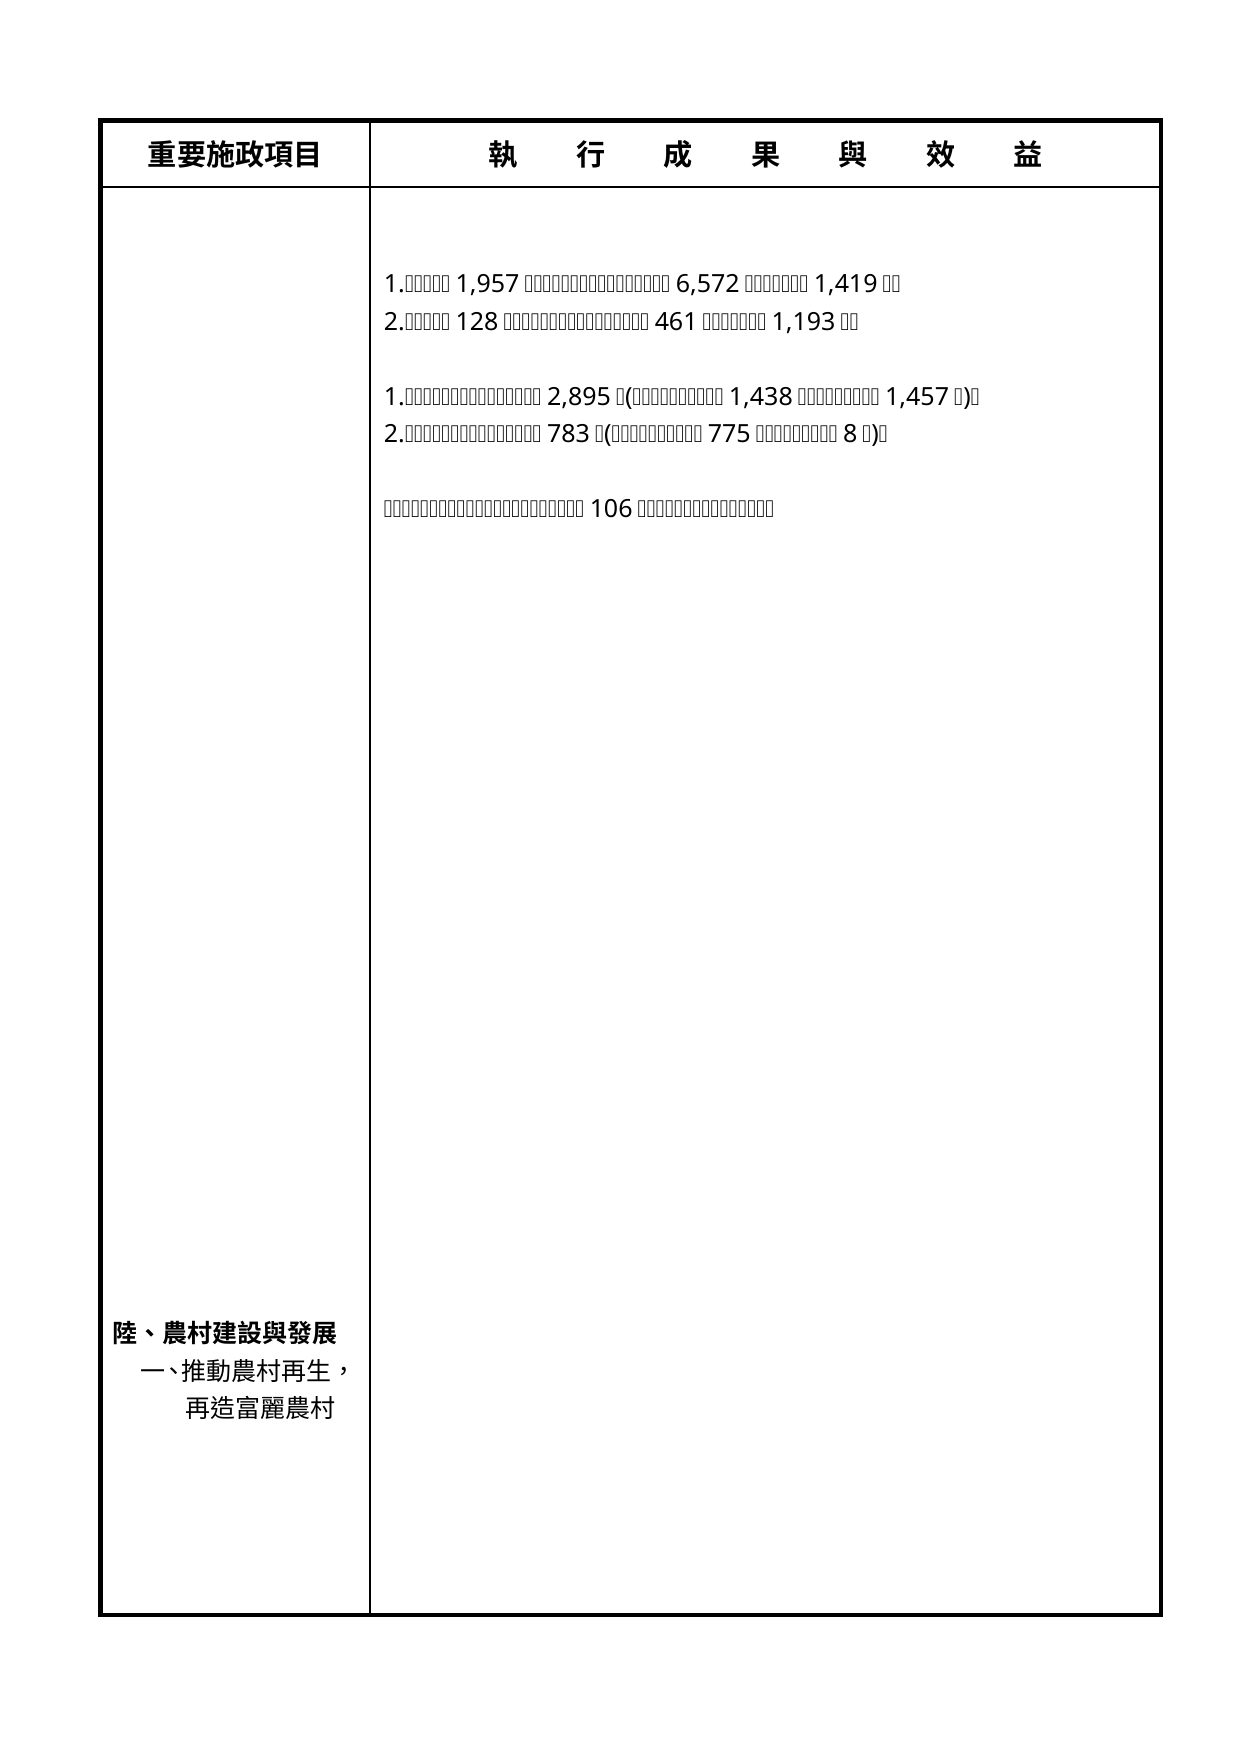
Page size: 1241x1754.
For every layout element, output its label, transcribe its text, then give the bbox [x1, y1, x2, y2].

table_header 執 行 成 果 與 效 益 [371, 123, 1159, 186]
table_cell 陸、農村建設與發展 一、推動農村再生，再造富麗農村 [103, 188, 369, 1613]
table_cell 1.輔導轄內農民團體(農會、合作社場)辦理蔬菜、水果共同運銷，供應國內果菜批發市場，提升市場佔有率，推動水果共選共計增加運銷效率，使其達運銷經濟規模降低運銷成本。本市各農民團體106年1-12月水果共同運銷供應量41,401公噸，蔬菜共同運銷供應量24,337公噸。 2.協助農民團體辦理蔬果共同運銷，除辦理產銷講習及觀摩外，另補助農民團體購置選別、分級設備、輸送設備、包裝設備、預冷設備及加工設備等，以提高本市農產品共同運銷品質，提高市場拍賣價格，增加農民收益。農業局積極爭取中央補助轄內農民團體，如電動堆高機、油壓拖板車、重量式蔬果選別機、非破壞性紅外線水果甜度計、空氣壓縮機、包裝設備、輸送機、大型荔枝選果機、壓差預冷機、洗選設備、作業平台、組合室冷藏庫等相關設備，以改善運銷機能強化運銷效率，共向農糧署爭取補助8,971千元。 3.輔導燕巢區農會-蜜棗；大樹區農會-玉荷包禮盒、鳳荔雙心酥；美濃區農會-美濃147米空包系列；內門區農會-羅漢門龍眼蜂蜜等4間農會優質農產品，獲選2018年台灣農漁會百大精品殊榮。 甲仙地區農會辦理「竿採青梅廠農契作」計畫，106年青梅產期間以保證價格每公斤31元收購竿採梅，共計 142公噸，有效維持青梅價格，穩定青梅產銷，降低販運商剝削，維護農民收益。另外六龜區農會辦理「手採梅DIY計畫」，透過活動有效行銷本轄青梅，有益於青梅銷售量，提高果農收益。 106年除原取得清真認證之內門區、阿蓮區、甲仙地區農會、一鳴生技農園，又新增蜂巢氏生物科技有限公司，共計29項產品，並於106年11月15日假高雄市政府鳳山行政中心盛大舉辦「清真產業基礎及品保訓練」，說明清真食品認證的相關資訊，加強業者對產製清真食品相關規定之認知，達到推廣清真食品認證，提升清真食品品質，以提升高雄農產品的競爭力。 辦理「106年高雄市國產龍眼蜂蜜評鑑」，經召開籌備會議、受理報名、 採樣封簽、送檢初評、複評等作業，依蜂蜜國家標準(CNS)及評鑑小組 嚴格檢驗，計有岡山、阿蓮、田寮、橋頭、大樹、內門、杉林7區養 蜂產銷班班員共20人獲獎，特等獎6名，頭等獎14名，成績斐然！ 106年度獲獎評鑑蜜共10,296瓶(特等獎3,276瓶，頭等獎7,020瓶)， 經由通過HACCP及ISO22000國際雙認證之阿蓮區農會食品工廠，進行 監督分裝後上市，以高雄市評鑑蜜品牌搭配大崗山龍眼蜂蜜文化節活 動行銷。 1.輔導岡山區農會辦理「2017高雄市大崗山龍眼蜂蜜文化節」活動，於106年9月2日在大崗山風景區如意公園甜蜜展開，高雄市陳菊市長偕同岡山區農會石敏雄理事長進行活動開幕，為今年主題「這夏go甜蜜」以及「蜂產品展售」、「夯直播拍賣」、「最狂蜂人秀」、「獨家秘境遊」、「蜂趣味體驗」等系列活動揭開序幕，並邀請市民朋友利用週末假期一起到大崗山風景區參加難得的盛夏慶典，品嚐純正龍眼蜂蜜的甜蜜。 2.聯合本府原住民事務委員會辦理「2017真愛玉見你‧萬人喜愛玉」，於10月9-10日假鼓山渡輪站前(高雄市鼓山區濱海一路)舉辦，現場除了萬人洗愛玉體驗外，並有農特產品展售，吸引人潮駐足品嚐採買原民區的各式農特產品及手工藝品。 3.都會區農特產品行銷工作 設置高雄物產館蓮潭旗艦店、高雄物產館高雄郵局店及高雄物產館 台中店，並以高雄物產館蓮潭旗艦店為營運中心、高雄物產館高雄 郵局店為配送中心，高雄物產館台中店為外縣市指標通路據點，未 來評估台北市、新北市拓展銷售據點之可能性。讓本市農漁產品朝 向精緻化、專業化、品牌化行銷模式經營，並運用蓮池潭觀光景點 之優勢，打造大高雄優良農產之行銷據點。106年全年度於高雄物 產館辦理一系列媒體宣傳行銷活動，加強消費者對物產館印象與對 農產品的認同，106年度高雄物產館蓮潭旗艦店、高雄物產館高雄 郵局店及高雄物產館台中店累計總體營業額已逾1億元。 106年度高雄物產館各館營業額如下： 5.高雄物產館網路商城及蓮池潭高雄物產館虛實整合服務平台 (1)蓮潭館、郵局店、台中店虛實整合服務平台建置，包含農產品展售服務、智慧型餐飲管理服務、廚藝及DIY教室管理服務。 (2)網路高雄物產館臉書粉絲團維護及管理。 6.推廣高雄在地食材，結合學校及消費者辦理食育計畫 (1)農業局推動在地食材計畫已邁入第6年，106年辦理30場打狗食趣廚藝教室以及4場小朋友料理活動。30場打狗食趣廚藝教室是以高雄各區特色農產品為主題，邀請餐廳主廚、知名烹飪老師教導民眾料理，小朋友料理活動則是以認識米食為主，作成營養美味的便當、米布丁、珍珠丸子等，過程中也有帶領小廚師們至微風市集學習採買食材，活潑生動的課程安排，讓孩子真的愛上作料理。 (2)農業局自100年開始招募本市餐廳業者加入綠色友善餐廳行列，106年度共有47間餐廳通過綠色友善餐廳評鑑。為能行銷綠色友善餐廳品牌，讓更多業者及民眾認識綠色友善餐廳，今年度參加哈瑪星生態盛典市集，向一般消費者推廣宣導食在地、吃當季的理念。 (3)每月發行「旬味」刊物10000份於全台共230個地點免費索取，傳達高雄地區綠色友善餐廳及小農良善的農業資訊，帶領讀者感受高雄食材的美好味道，促進農民、餐飲業者及消費者三方之友善連結，更讓民眾了解高雄在地農業的美好。 (4)11月於駁二藝術特區辦理「秋意農×野餐市集」草地音樂會，首度由農業局與文化局攜手合作，活動包含在地食材的田園市集、草地野餐及農食廚坊與傳唱出土地的美好的演藝歌手表演，結合小農與在地文創產業的攤位展出，邀民眾一同品嘗農產，以行動支持在地農業。 (5) 2017年高雄田園饗宴從10月開始起，連續5個月配合節氣帶領民眾走入高雄市不同地區的農田及原鄉，享用食物新鮮原味，了解食材生長樣貌，與在地農民交流 。10 月於橋頭中崎有機農業專區辦理寒露火龍果場次，11 月於茂林辦理立冬咖啡．烘焙原味多納咖啡場次，12 月於美濃辦理冬至蕃薯田蜜滋味場次。 7.推動健康有機農業 有機農糧產品及加工品檢查及檢驗： 為保障有機農糧(加工)產品消費者權益，維護有機農糧(加工)產品之可信賴度，經年辦理轄內有機農糧(加工)產品市售或田間檢查，106年共抽檢560件有機農糧(加工)產品，涵括農藥殘留檢驗、食品添加物檢驗及產品標示檢查。 8.農產品進軍國際，拓展外銷通路 (1)農產品海外行銷： 106年度果品外銷統計：106年外銷數量統計合計為3,733公噸，以番石榴(1,475公噸)及鳳梨(1,138公噸)為最大宗，其餘為荔枝(96公噸) 、棗子(97公噸) 、木瓜(38公噸) 、香蕉(635公噸)、金煌(217公噸)及其他(13公噸)，主要外銷至大陸、日本、加拿大、新加坡、香港、等地區。 106年度花卉外銷統計：1-12月外銷花卉量共計2,500,000枝火鶴花，主要外銷國為日本、大陸及香港。 7月15日至23日赴加拿大辦理農產品拓銷活動，拓銷地點為溫哥華Stong’s market、溫哥華Price Smart佳廉超市、卡加利Hen Long Market興隆超市鋪貨及辦理農產品試吃品嚐。又本市「高雄首選」精品首次於卡加利超市鋪貨(Hen Long Market)，拓銷品項有番石榴、金煌芒果及紅龍果，其中金煌芒果和紅龍果以空運至加拿大。 (2)國際食品展業務 2017波灣國際食品展：第22屆波灣國際食品展(GULFOOD 2017) 於2月26日~3月2日假杜拜國際會議展覽中心(Dubai International Convention and Exhibition Centre)辦理，規模達12萬㎡，共計有152個國家館、5,500餘家參展廠商並吸引來自世界160個地區將近8萬名專業買主的參觀採購，其中61%為阿聯酋以外之國際買主。本次食品展參展的商品為新鮮芭樂、蜜寶紅龍果、蜜棗為主，現場鮮果詢問度非常高，預估訂單金額900萬元。 2017年東京國際食品展(FOODEX JAPAN 2017)：於106年3月7-10日假日本幕張國際展覽館舉辦。台灣8位縣市長副市長出席3月7日在「東京國際食品展」台灣館開幕典禮。本市亦帶領8家農民團體及農企業參展，會展中洽詢廠商絡繹不絕，現場訂單金額3,000萬元，創造產值6,500萬元。 2017年上海國際食品展：第18屆中國國際食品飲料展(SIAL China 2017)，於5月17日至19日假上海新國際博覽中心舉行，本次展覽會展出面積為14萬9,500㎡，共有3,200家企業參展，達到13個專業展館，比上年增長18%，中外專業觀眾和買家超過9萬人，比上年增長超過17%，該展已發展為中國至亞洲規模最大、專業性強的綜合性國際食品及飲料展會。本府農業局帶領轄下的農民及農企業團體參展，本次參展家數共有10家，更甚以往，比較近三年參展績效，皆呈現正成長，現場訂單金額6,167萬元，創造產值7,000萬元。 2017台北國際食品展覽會：於106年6月21-24日假南港展覽館舉辦，本市19家農民團體及農企業參展，共同行銷推廣本市農特產品，參展產品包含除代表性水果鳳梨、番石榴、木瓜、香蕉及紅龍果等鮮果外，尚有其他相關農加工品，如美濃147米、永安花生、大崗山龍眼蜂蜜、田寮鹹豬肉、阿蓮蜜棗乾、內門龍眼乾、各式果乾、酵素及雞肉製品等，產品內容豐富，預估訂單金額5,000萬元。 2017高雄國際食品展覽會：於106年10月26-29日假高雄展覽館舉辦，本市18家農民團體及農企業參展，共同行銷推廣本市農特產品，參展產品包含除代表性水果鳳梨、番石榴、木瓜、香蕉及紅龍果等鮮果外，尚有其他相關農加工品，如美濃147米、永安花生、大崗山龍眼蜂蜜、田寮鹹豬肉、阿蓮蜜棗乾、各式果乾、酵素等，產品內容豐富，預估訂單金額1,545萬元。 1.調整耕作制度活化農地計畫 為配合農糧署活化休耕農地利用，除加強輔導農民契作具進口替代之穀類及雜糧等作物，並規劃適合本市具競爭力的短期農作物地區性特產計44項。本市106年休耕地活化種植地區性特產及轉契作面積達2,771公頃。 2.活化農地景觀作物專區計畫 配合農曆春節於美濃區、杉林區、六龜區規劃冬裡作花海58公頃，有效帶動觀光人潮、增加地方休閒產業及農產品行銷收益。 3.有機農糧產品田間抽檢業務 106年度共完成田間抽檢66件，有效落實有機農業生產源頭管理。 4.農作物污染監測管制及損害查處業務 106年度共辦理農作物抽檢計25件，維護農產品生產安全與消費者食安權益。 5.辦理番石榴外銷契作獎勵計畫 辦理具外銷潛力果樹-番石榴契作，由高雄產地農民團體完成簽訂外銷供果園契作合約書，且供果園至少需具備一種農業性驗證標章，朝向發展環境友善農業，藉此提高高雄農產品知名度，進一步穩定農民收益。本年度契作外銷數量達316公噸。 6.推動優良農地整合加值利用計畫 為維護優良農地資源，發展優勢產業，輔導美濃區農會成立雜糧及蔬菜農產業專區1,400公頃，藉由建立農業經營專區成為核心產業的安全生產基地，擴大經營規模及調整人力結構，跨領域整合創造產業與品牌行銷的加值效益。 7.輔導美濃區農會辦理2017「美濃白玉蘿蔔還有好豆季」產銷調節計畫，讓民眾及企業拔蘿蔔及採毛豆體驗活動，透過股東會認股方式，吸引近萬名遊客參加，不僅將白玉蘿蔔及好豆打造為美濃裡作特產，也活絡旗美地區的觀光產業。 8.配合杉林區瓜瓜節辦理收瓜杉林饗樂趣農事體驗計畫 輔導杉林區農會辦理一日農夫農事體驗計畫，共辦理2場次，以瓜瓜節為活動主軸，結合控窯農事體驗活動及真福山等知名地景，帶動在地農村休閒觀光產業，提升農業整體產值。 9.舉辦106年「金鑽鳳梨、玉荷包荔枝品質及果園評鑑」競賽 為建立農民友善栽培管理的觀念，由各區農會推薦參賽，金鑽鳳梨40組及玉荷包荔枝40組共計80組報名參加，藉競賽方式將高雄市優質金鑽鳳梨、玉荷包荔枝推廣給消費者，以創造市場品牌口碑，穩定農民收益，並讓消費者能更加「健康、安全、安心」，達到消費者、生產者及環境永續三贏的目標。 10.輔導大寮區「元品有機米」參加107年精饌米獎獲台灣有機米組季軍 107年精饌米獎為農糧署強調國產食米「安心」、「朔源」的高品質形象所舉辦知稻米評比，參賽者必須達到多項嚴格的要求，包括農產品生產追溯條碼、優良農產品食米項目驗證、產銷履歷、有機轉型期、有機驗證及友善環境耕作任等標準。在本局輔導之下大寮區陳家成「元品有機米」獲得台灣有機米組季軍，再度為高雄生產的優質米掛上金招牌。 11.輔導美濃區農會型農黃偉宸奪2017日本「米．食味鑑定國際競賽」特別優秀賞 日本「米．食味鑑定國際競賽」是由日本「米．食味鑑定士協會」為鼓勵生產良質米而舉辦鑑定比賽，今年包含台灣及日本海內外超過5,500位參賽者。經由機器評比食味及味度特性，再由米食味鑑定士、超市採購人員、消費者代表等30位評審進行官能品評。本局輔導美濃黃偉宸農友得到歷屆海外初評最高得分及特別優秀賞佳績，使高雄生產的優質米名揚海外。 12.輔導辦理美濃橙蜜香番茄行銷推廣計畫 (1)透過評鑑競賽建立橙蜜香番茄品質分類及標準，鼓勵農友用心種植，增進消費者信心，擴大橙蜜香番茄知名度，塑造在地番茄品牌。 (2)橙蜜香多元行銷計畫結合美濃農村冬季裡作農產多樣性，搭配景觀作物花海，以帶動地方農產業觀光人潮。 13.輔導成立中崎有機農業專區及永齡杉林有機農業園區 為加速本市有機農業發展，輔導成立有機農業專區，於橋頭設置「中崎有機農業專區」面積31.65公頃、美濃及杉林設置「有機示範專區」面積25.84公頃，並輔導成立「永齡杉林有機農業園區」面積52.2公頃，合計109.69公頃，藉由有機作物栽培，生產高品質、安全之蔬果，建立安全農業城市。 14.農業天然災害查報及救助業務 (1)106年0601豪雨農業天然災害現金救助，全市共計核定救助125戶，救助面積55.1242公頃，救助金額3,781,901元。 (2)106年0601豪雨農田受災救助，全市共計核定救助71戶，救助面積29.37公頃，救助金額2,079,000元。 (3)106年1011豪雨農業天然災害現金救助，全市共計核定救助432戶，救助面積105.1468公頃，救助金額3,785,271元。 15.農情調查計畫 (1)106年農情業務，全年1、5、9月共三期作共調查4,707項次農作物之種植面積；並於1、4、7、9、12月調查各項農作物產量。 (2)106年每月辦理農作物生產預測，完成香蕉等355項次農作物產量預測。 (3)106年獲得農委會評鑑「105年直轄市及各縣市農情報告工作成績第一名」。 1.106年度辦理農業用地作農業設施容許使用之審查及核定計226件。 2.106年度辦理農地變更使用之審查及核定，共計辦理106件。 3.106年度申請農地興建農舍資格審查，共計辦理20件。 4.106年度辦理農業用地免徵遺產稅或贈與稅需5年列管維持農用查核共計100件。 5.106年度辦理農地非農業使用查處：430件。 6.106年度辦理農業用地作農業使用證明之審查及核定，共計辦理3,885筆。 7.106年獲得農委會評鑑「106年度農地利用及管理業務評鑑」甲組特優。 1.農作物病蟲害防疫與監測工作: (1)辦理全市重要果樹及蔬菜類作物有害生物整合性防疫與監測工作。包括印度棗、蓮霧、荔枝、芒果、番石榴、香蕉、葉菜類、瓜果類等病蟲害防治工作，106年度執行計1,255公頃，並辦理果實蠅共同防治工作，於重點果樹栽培區實施，全年共發放8,300瓶誘殺劑提供防治藥劑供農民使用，並於公共地懸掛藥劑辦理區域性防治，辦理面積計5,450公頃。 (2)平腹小蜂防治荔枝椿象：荔枝椿象為外來新興害蟲，由於荔枝椿象危害荔枝及龍眼產量及品質甚鉅，嚴重時可能造成絕收。因此106年度委託行政院農業委員會苗栗農業改良場飼養荔枝椿象之天敵－平腹小蜂，並釋放109,200隻平腹小蜂在本市田寮區及阿蓮區，同時進行荔枝椿象的分布與族群密度監測及調查，評估平腹小蜂的防治成效。 2.推動106年高雄市菜豆(四季豆)技術服務團暨植物醫生培訓計畫:本案由國立嘉義大學承攬，由嘉義大學植物醫學系郭章信副教授主持，結合行政院農業委員會農業試驗所、國立屏東科技大學等農業專家，團隊成員包含植物病蟲害、土壤肥料及評估產銷效益等專家共同組成。技術服務團給予農民專業技術指導，以加強田間栽培管理技術，減少農藥使用量，除降低生產成本外，同時提供消費者安全健康之農產品。 3.辦理野鼠防除工作，106年使用10,030公斤老鼠藥，防除面積18,236公頃。 1.吉園圃安全蔬果標章輔導與推動:輔導本市132個產銷班，面積1,259.8公頃，申請取得吉園圃安全蔬果標章。 2.產銷履歷驗證標章輔導與推動:執行面積1,102公頃，農戶數860戶。主要農作物為玉荷包、紅豆、木瓜、鳳梨…等。 3.GLOBAL G.A.P.驗證：至106年12月已輔導高雄市阿蓮區農會(番石榴)、保證責任高雄市燕巢青隆果菜運銷合作社(番石榴)及保證責任高雄市加州果菜運銷合作社(青花菜、甘藍)取得該國際驗證。 1.辦理農藥管理與品質管制工作:目前本市農藥販賣業者共190家，舉辦農藥販賣業者複訓講習2場次，抽驗市售農藥75件，並查驗其成分及品質，針對偽劣農藥進行取締查核工作，以維護消費者權益及健康。 2.安全蔬果田間農藥抽檢及管制工作:全年辦理一般蔬菜、水果農藥殘留抽測及管制工作抽樣1,750件，並協助辦理農民安全用藥教育達58場次4,202人，不合格者辦理追蹤教育及產品管制。 本府衛生局、經濟發展局、環境保護局、教育局、農業局與海洋局共同合作，參加「106年獎勵地方政府落實推動食安五環改革政策計畫」，經核定獎勵金核定為2,300萬。 1.生物多樣性永續利用及推廣工作: (1)「茂林區紫蝶谷生物多樣性保育計畫」：僱用當地居民進行紫斑蝶棲地環境清潔整理及巡護，辦理「台灣茂林紫斑蝶觀光季系列活動」計120,000人次參加，宣導25場次/10,600人次參與，解說員培訓課程8人，棲息地紫蝶數量約30萬隻。 (2)「黑面琵鷺與鳳山丘陵過境猛禽調查及斑馬鳩等外來鳥調查暨移除計畫」： 黑面琵鷺調查：茄萣濕地及永安濕地黑面琵鷺數量調查結果，以2月數量最多，約348隻。 鳳山丘陵猛禽調查：記錄8種猛禽，總數量為4,255隻次，以赤腹鷹最多，灰面鵟鷹次之。 斑馬鳩移除：計移除斑馬鳩30隻，衛武營園區裡的族群量有下降的跡象。 草鴞校園宣導活動：完成10場校園推廣，參與師生人數合計1,008人。 (3)「外來種兩棲類移除及調查計畫」：大樹區舊鐵橋人工濕地等地兩棲類調查，計記錄6科13種，以黑眶蟾蜍最多，並無發現斑腿樹蛙。移除亞洲錦蛙119隻。辦理研習活動4場共計100人次參加。 (4)「高雄都會區外來綠鬣蜥(Iguana iguana)族群現況調查與經營管理策略計畫」：進行鳥松區、仁武、大寮、鳳山等地移除，計184隻，與本府自行捕獲綠鬣蜥78隻，共計262隻。 (5)生物多樣性保育教育宣導及研習：計宣導5場，計3,200人次。 2.高雄市國家重要濕地保育計畫 (1)執行「楠梓仙溪野生動物保護區重要資源昆蟲監測棲地保育規畫與教育訓練計畫。 (2)為保護楠梓仙溪野生動物保護區河川生態資源，為杜絕楠梓仙溪非法電毒魚，委託那瑪夏區公所遴選優秀的巡溪人員負責該村段溪流的保育工加強巡邏及取締楠梓仙溪的非法垂釣行為，106年僱工巡護146人次。 (3)辦理「高雄市那瑪夏區楠梓仙溪野生動物保護區保育計畫」草案公聽會並提報行政院農業委員會林務局。 (4)檢送「楠梓仙溪(國家級)重要濕地保育利用計畫」草案至內政部，召開2次審議會。 3.自然保留區之經營、維護、管理： (1)辦理烏山頂泥火山保留區地景自然保留區保育工作管理計畫，僱工2名執行下列事項，於保留區入口處受理未事先申請入園民眾之申請，106年度進入保留區人數約60,098人；現場發放解說摺頁，加強保育宣導；即時勸導入園民眾之違規行為；每週進行乙次保留區域之清潔工作。 (2)106年與燕巢區援剿人文協會合作執行「烏山頂泥火山地景自然保留區假日駐點解說服務及解說員訓練計畫」，辦理期間每週六、日及國定假日進行導覽解說，於現場免費為進入烏山頂泥火山參訪民眾教育解說及巡護工作。106年辦理解說員進階培訓計24小時。 (3)與國立高雄師範大學合作辦理「烏山頂泥火山地景自然保留區地形變遷調查計畫」。 (4)委託國立中山大學辦理「烏山頂泥火山地景自然保留區生物資源調查計畫」。 1.依「高雄市珍貴樹木保護自治條例」列管之樹木計562株，並執行老樹生長環境改善、修剪、病蟲害防治計361株。 2.辦理1場特定紀念樹木研討會，計150人參加。 3.老樹志工培訓活動2場次，參訓人數約80人次。老樹巡禮活動2場，計160人次。 1.聯合執行小組執行查核取締，移送法辦2件，共2人；保育類野生動物登記飼養查核35家318隻；保育類野生動物產製品本市登記有案象牙1,677支、虎製品81件、犀牛角180,034公克，產製品查核異動4家30件；處理野生動物緊急救傷8種161隻；有效處理臺灣獼猴危害農作物11件，驅趕脫序獼猴案件約60件。 2.捕捉騷擾民宅之行為脫序獼猴11隻，且不定期巡查取締柴山周邊社區餵食獼猴之行為。 3.野生動物繁殖能力查證共計5場。 4.委託本府觀光局壽山動物園野生動物收容中心進行野生動物保育類野生動物急救站營運計劃：共完成棄養無主及法院查緝沒入之野生動物收容照顧共約35種97隻；野生動物急救傷共約26種91隻；完成野生動物野放共約12種36隻。 5.與屏東科技大學合作辦理「高雄都會區滋擾性蛇類的時空分佈特性與處理計畫：處理各消防隊捕獲滋擾性蛇類485隻。 6.與台灣黑熊保育協會合作辦理「熊愛台灣-高雄黑熊保育志工培訓與校園巡迴講座」： (1)黑熊保育志工及保育大使進階培訓課程：課程計16小時，約30人參與。 (2)校園巡迴講座：於46個單位辦理保育講座63場，參加人次6,005人。 推動之造林面積：全民造林計畫249.32公頃；獎勵輔導造林計畫面積62.39公頃；平地造林計畫面積24.09公頃。 1.本苗圃以培撫育造林苗木為主，推廣本市造林業務，1月至12月總計提供機關團體、個人苗木數量約63,665株。 2.106年辦理「2017高雄市植樹生態宣導活動」：3/12結合38個區公所辦理小樹苗贈送活動，總計發放22,500株；同日與台灣中油股份有限公司合作辦理「植樹護林·守護台灣-高雄市聯合植樹」活動，於高雄市梓官區公墓種植1,280株樹苗；3-6月在本市20所小學辦理校園植樹教育巡迴宣導，並發放小樹苗2,000株。 為落實「畜牧法」有關畜牧場(含飼養場)登記管理之規定事項，強化畜牧場登記管理制度，106年度辦理項目如下： 1.輔導牧場完成登記之畜牧場場數為1,090場。 2.辦理畜禽飼養登記，已完成登記之飼養場場數為127場。 3.不定期稽查畜牧場是否有違法飼養之情事、畜牧場變更、畜牧場停業、歇業、復業、獸醫人員聘置情形、斃死畜禽處理方式，以維護畜禽產銷均衡及合法業者權益，截至106年12月31日止共稽查達1,175場次，完成變更登記30場。 1.辦理畜牧農情調查，掌握本市畜禽分布、經營概況、生產結構等變化情形，藉供釐訂生產計畫，調節產銷，促進禽產業發展等有關農業政策及學術研究之參考；分別於1、4、7、10月上旬辦理畜禽飼養戶數及在養頭數調查，另於5月底及11月底辦理養豬頭數調查。 2.依據106年底調查結果，本市計飼養豬隻29萬4千隻、乳牛6,266頭、肉牛872頭、羊隻16,295頭、鹿1,282頭、雞隻565萬隻、鴨隻25萬4千隻、鵝隻6萬5千隻。 1.為維護飼料安全，1-12月抽驗轄內畜牧場及飼料廠飼料檢驗黃麴毒素、一般藥物、農藥、重金屬及三聚氰胺等計204件。 2.執行市售CAS、有機及產銷履歷畜禽產品標章行政檢查工作，106年度共64場次，檢查件數659件。 3.辦理學校午餐生鮮畜產食材查核與抽驗工作，106年度至本市254間學校及2間食材供應商進行生鮮畜產食材查核，抽驗件數97件。 4.加強進口及國產雞隻區隔之措施，辦理市售通路冷藏肉及解凍肉標示行政檢查13場次，抽驗件數26件。 1.為維護國人肉品屠宰衛生，遏止違法屠宰行為，須賡續執行違法屠宰行為查緝及查核屠宰場良好屠宰衛生作業。 2.不定期前往各可疑處所巡查並召集本府違法屠宰聯合查緝小組辦理聯合查緝工作，106年度共執行196場次，與行政院農委會防檢局聯合查獲違法屠宰案件3件。 3.進行家畜禽合法屠宰及肉品屠宰衛生合格標誌宣導，辦理家畜禽屠宰場行政管理作業。 1.配合本市養雞協會及家禽品生產合作社會(社)員大會進行相關業務宣導。 2.輔導本市家禽品生產合作社協助轄下1場土雞場，3場蛋雞場通過履歷驗證續評；補導本市養雞協會協助轄下2場土雞場通過履歷驗證，有效提升本市家禽產業品質及形象。 3.輔導本市家禽品生產合作社及本市養雞協會辦理雞蛋溯源標示及使用一次性包材等相關政策及飼養管理宣導會共3場次。 4.辦理畜牧場端雞蛋生產溯源標籤查核輔導25場次，改善養禽場生產管理以提升蛋品衛生安全。 1.辦理106年度高雄市農業產銷班畜牧類共計23班之複評工作。 2.補助本市15班毛豬產銷班辦理班務運作及相關業務宣導。 3.輔導農會辦理毛豬共同運銷業務績優，田寮區農會榮獲105年度第1名、高雄市農會第3名；毛豬產銷互助業務競賽梓官、田寮、路竹區農會及高雄市農會均有獲獎。 4.輔導農會辦理豬隻死亡及運輸死亡保險業務，榮獲105年度直轄市及縣市政府理賠業務甲組第1名；保險業務競賽田寮、阿蓮、路竹、內門、燕巢區農會及高雄市農會均有獲獎。 5.輔導協助本市養豬畜牧場申請產銷履歷驗證及續評，目前共3場養豬場通過驗證。 6.輔導本市養豬協會及田寮區農會辦理養豬振興發展及廢汙再利用等相關宣導教育講習6場次。 7.推動傳統(一貫)式養豬場改採批次、分齡、異地或多地飼養模式，設置豬舍或更新相關設施2場，以提升養豬場整體經營效率。 1.輔導酪農戶調製青貯料以降低生產成本，補助本市酪農產銷班調製青貯料所需香腸式青貯袋3條及大型青貯袋120個。 2.輔導本市酪農戶乳牛乳量穩定提升，並獲選106年度天噸乳牛，獲獎乳牛45頭，酪農戶6戶。 3.輔導橋頭區農會辦理酪農飼養管理及防疫講習會1場次。 4.執行市售鮮乳產品的鮮乳標章查核，106年度共查驗328場次。並配合農委會於4月份訪查轄內4家乳品工廠稽核鮮乳標章使用管理情形。 5.配合相關活動辦理國產鮮乳宣導品嚐6場次，宣導民眾認識國產鮮乳標章並於選購時認明較有保障。 6.配合農委會執行本市肉牛場耳標發放及牛籍相關管理工作。 1.補助本市乳羊產銷班共同調製青貯料所需塑膠青貯圓筒20個，在夏季共同青貯，以供冬季使用。 2.輔導田寮區農會辦理本市養羊產銷班專業教育研習3場次，宣導羊隻生產追溯制度，增進畜牧場經營管理專業知能。 3.於3-5月間產茸季節協助本市養鹿協會發布新聞稿宣傳本市優良鹿場，並協助其刊播宣傳短片，藉媒體刊載提升本市養鹿產業知名度以促進銷售。 4.輔導本市養鹿協會辦理講習會1場次，宣導鹿產品產地證明與生產管理及防疫等知識。另參加106年鹿產茸重量比賽，本市獲頒輔導單位鹿榮獎，獲獎水鹿17頭，養鹿戶9戶。 5.本市養鹿協會辦理106年度「台灣水鹿鹿茸比賽」，農業局特製發獎狀15紙，以肯定獲獎鹿農的努力及鼓勵養鹿戶提昇生產性能。 1.加強畜牧污染防治，並推動畜牧場源頭減廢，落實節能、節水及減碳，以建立畜牧場新形象及建立永續經營之生態環境。106年度農委會補助經費計6,057,000元整。 2.本市辦理補助畜牧場購置第二次固液分離機、紅泥膠皮更新、雨廢水分離系統、畜牧場沼氣利用設施、廢水循環再利用設施、畜牧場省電燈具更換、畜牧場風扇系統加裝變頻器、除臭噴霧設施、養豬場傳統肉豬舍改建為節水密閉型、畜牧場高壓清洗設備、高床下加裝拖網設施、禽畜糞代處理堆肥場購置鏟裝機、堆肥舍修繕及購置除臭生物製劑等計44埸。另輔導本市畜牧場改善臭味及廢水處理設施與運作，共100場。 3.持續推廣果菜園農民施用畜禽糞堆肥:依農村社區源頭減廢計畫輔助轄內農民團體(如農會等)推廣果菜園農民使用畜禽糞堆肥500公噸。 4.輔導本市轄內養豬養牛畜牧場辦理廢水施灌農作及沼液沼渣作農地肥份使用計18案。 1.建立品牌推動安全及在地特色畜禽品： (1)輔導本市產銷履歷及特色畜禽品建立品牌，並媒合於高雄物產館或百貨公司超市等通路上架銷售或農民開設直營肉舖，提升品牌形象，亦提供消費者選購在地安全畜禽品管道。 (2)輔導本市各特色品牌畜禽產品參與展場行銷提升品牌形象增加曝光度，或至假日小農市集展售，直接與消費者分享經營理念及推廣產品。 (3)持續媒合本市品牌畜禽品與餐飲團膳及加工等業者合作或與活動結合，並提供在地品牌土雞、雞蛋及豬肉等安全食材相關資訊加強宣傳推廣。 2.輔導高雄首選及各優質畜禽品推廣行銷： (1)藉畜產品具有搭配年節應景採購之消費特性，結合高雄物產館春節檔期福袋好禮活動行銷以推廣高雄首選畜禽產品。 (2)辦理享樂蓮潭萬步走高雄首選品牌畜禽產品體驗推廣活動1場次，於3月假高雄物產館廣場舉辦，宣導安全畜禽品消費觀念，搭配DIY嘗鮮體驗，藉現場熱絡互動及解說強化品牌印象及消費信心。 (3)於7月及10月假高雄物產館辦理高雄在地安全豬肉、雞蛋及鮮乳推廣與DIY活動2場次，結合本市優質畜禽品藉DIY操作互動及實際品嚐，讓民眾加深品牌印象及認識相關標章。 (4)於9月辦理高雄好畜多-本市特色品牌畜產品產業推廣行銷活動1場次，融合產業主題、展示教育、體驗互動、宣導品嚐、產品展銷，首次將動物體驗帶至都會區購物中心廣場，主題吸睛參與熱烈，寓教於樂推廣高雄首選及優質畜禽產品。 (5)辦理高雄首選產銷履歷畜禽品料理趣味競賽活動1場次，於12月假高雄物產館廚藝教室及廣場舉辦，藉烹飪料理實作及民眾互動歡愉氛圍，強化產品印象進而認同及選用產品來融入日常生活料理。 (6)辦理高雄首選畜產品整合行銷活動1場次，於12月假橋頭糖廠舉辦，以畜產遊樂園概念設計闖關遊戲結合料理品嚐，玩樂互動中來認識在地畜產，獎品帶出畜產伴手禮年節組合暖身宣傳春節預購方案。 (7)設計製作本市特色畜禽品推廣食譜桌曆文宣品，介紹產銷履歷及品牌產品多樣化料理方式資訊，結合實用功能性提高行銷推廣成效。 (8)刊登報紙廣告以本市家禽產銷履歷地圖方式宣傳推廣成果及購買資訊，提升民眾對高雄在地禽品的採買信心。 (9)輔導本市具產銷履歷及冷房直營豬肉舖的仁允牧場配合相關活動推廣在地安全豬肉，並獲邀於畜試所養豬產學技術交流座談會報告及經驗分享，提升知名度，另獲電視媒體採訪報導加成宣傳成效。 (10)配合各相關活動辦理宣導推廣及輔導本市家禽品生產合作社、養雞協會、田寮區農會及養豬協會等106年度共辦理產銷履歷及品牌畜禽產品推廣展銷與DIY體驗活動37場次。 1.輔導轄下12處農產批發市場(果菜5處、肉品4處、家禽2處、花卉1處)依籌設計畫及產銷需求，辦理批發交易工作。 2.果菜市場業務輔導：輔導果菜批發市場果菜供銷並督促高雄、鳳山、岡山、大社及燕巢果菜市場持續加強辦理「果菜農藥殘留」檢驗工作(平均每月檢驗約2,763件)，列入公司重要工作執行，並對不合格果菜之供應單位，予以追蹤，及擬訂定「高雄市果菜批發市場營運考核獎懲實施要點」，督促提升市場營運效率。 3.強化農產品行情報導服務功能：充實行情報導內容，強化農產品行情報導功能，於颱風期間及重要節慶日價格波動劇烈或不合理時期，即時發佈預警新聞資訊，並連結「國內農產品交易行情站」，以提供多元化及便捷的批發行情資訊查詢管道。 4.配合農糧署辦理「滾動式倉儲」措施：輔導梓官區農會配合農糧署辦理滾動式倉儲，106年度儲有高麗菜75公噸及結球白菜4.5公噸，將視市場供貨情形釋出，以穩定菜價。 5.辦理三民區果菜批發市場擴建案 (1)本案考量市場發展及都市防洪需要，訂於十全路北側基地整建。105年5月26日簽奉核定104年「高雄果菜市場北側用地救濟金發放標準」，完成所有建物清查作業後，即開始土地救濟金、房屋救濟金、租金補貼及人口遷移費之發放作業。 (2)105年9月1日、9月2日執行北側用地第三、四階段地上物拆除作業，再於10月27日執行剩餘牴觸物拆除作業，現北側用地牴觸建物已全數拆除完畢。另9月及10月間十次與徵收前地主召開安置方案說明會與協調會，選擇放棄鋪位安置改領取救濟金之地主，亦已著手發放救濟金，目前已累計發放1億1仟3佰多萬元。 (3)十全路連通覺民路工程於106年7月31日完工並通車。 (4)高雄市十全滯洪公園工程業於106年8月30日完成決標，並於同年9月18日開工，目前為施工中階段。 (5)高雄果菜市場擴建工程北側用地分貨零批服務設施工程分別於106年11月15日、106年12月1日及106年12月12日辦理上網公告招標，開標結果均流標，目前檢討預算中。 6.辦理三民區高雄肉品批發市場整併案 (1)104年4月13日召開三民區果菜及肉品批發市場遷建規畫報告案會議及104年7月17日三民區果菜及肉品批發市場遷建規劃進度報告案簡報會議。 (2)105年4月提出先期計畫書及105年6月提出整體計畫書，同年8 月19日並經本府審查通過同意備查。 (3)106年編列2,000萬元預算，預於岡山肉品市場增設屠宰線，以利整併轉場所。 7.辦理高雄市都會區農特產品展售行銷推廣活動 「106年度高雄市都會區農特產品展售行銷推廣活動」自106年4月起假本市鼓山區神農路舉辦共9場次，於周六、日邀集全國各地及本市各區農民團體組織，展售行銷優質農特產品，平均每周入場約6,000人次，總入場人數達50,000人次以上；本年度活動除帶動國產優質農特產品消費，開創特色之蔬果與農產品展示行銷場所，提供全國農民產地直送、自產自銷與行銷推廣的優良展售平台。 8.辦理批發市場環境改善計畫 (1)爭取寬列預算支應，補助改善批發市場軟硬體及環境設施，提高營運效能，及透過教育訓練觀摩活動方式，灌輸市場現代化之經營理念，輔導市場多元現代化經營，提升市場營運生機，並提供民眾接觸及認識市場機能之機會，達到教育推廣及敦親睦鄰之效果。106年提列農發基金計畫預算1,000萬元，其中補助高雄市鳳山區農會鳳山果菜市場電源設備更新二期工程，並完成梓官家禽批發市場、鳳山肉品批發市場、岡山肉品批發市場交易設施及環境改善。另將持續督導鳳山肉品批發市場旗山分場進行農產品批發市場營運場所改善工程。 (2)續加強輔導本市果菜、肉品公司改善經營環境與設施，健全交易制度及管理，以有效調節供需平穩價格，充裕民生必需品之供應，並參考國外成功營運模式，提高市場競爭力，促進產業發展。透過批發市場實際供需及營運狀況，重新檢討市場規劃、整併或轉型。 (3)辦理大樹、旗山及岡山公股果菜批發市場經營轉型或整併案：大樹果菜批發市場於102年12月31日結束營運並裁撤，輔導於103年9月1日委外招商經營大樹果菜批發運銷園區，104年5月16日正式開幕營運；旗山果菜批發市場於102年12月31日結束營運並裁撤，輔導轉型為旗山果菜市場臨時管理委員會；岡山果菜市場攤商遷移一案，將發給攤商補償救濟金，另並輔導組成農民團體以承租土地自籌興建果菜市場方式辦理，後續作業仍持續與本府相關局處協調作業中。另岡山果菜市場股份有限公司業於105年9月30日解散，員工均依勞基法規定予以資遣退休，市場並暫時由攤商組成臨時管理委員會管理。 1.輔導農村社區擬定及核定農村再生計畫。核定計畫社區：路竹區鴨社區、旗山區糖廠社區計2社區。 2.輔導已核定社區完成年度農村再生執行計畫，向行政院農業委員會水土保持局爭取5,550萬元經費補助。與28個社區協力執行104項年度計畫，進行生態保育、文化保存、景觀休憩空間營造與農業產業活化。 3.辦理106年度高雄市金牌農村選拔，六龜區中興社區、旗山區南勝社區、大樹區龍目社區、及永安區新港社區等4處社區獲選為106年度高雄金牌農村。 4.辦理內門區及甲仙區農村再生區域產業輔導： (1)辦理南華蕉、梅子及桂圓等研發芭蕉手工餅、嬌貴醬、梅仙紅茶醬等3項加工品研發。 (2)各項產品營養標示檢驗、包裝設計。 (3)與本市甲仙區及內門區農會結合，辦理產品研發課程教育訓練進行果品(初級)加工培力。 1.辦理竹林、內門、民生、大樹及那瑪夏等5休閒農業區之評鑑輔導工作，並使內門及竹林兩休閒農業區評鑑等級向上提升1級。 2.輔導雲之谷休閒農場、昇泰有機休閒農場換發許可登記證。 3.輔導休閒農場完成籌設(計6家)： (1)旗山區旗農生態休閒農場(申請建照中)。 (2)仁武區仁新休閒農場(施工中)。 (3)岡山區樺園景觀休閒農場(施工中)。 (4)茂林區紫斑蝶休閒農場(申請建照中)。 (5)六龜區山下露營休閒農場(申請建照中)。 (6)美濃區蝶戀花世界休閒農場(申請建照中)。 4.輔導「桂花鄉休閒農場」申請籌設。 5.輔導休閒農業區辦理休閒農業體驗活動： (1)內門休閒農業區3車次。 (2)美濃休閒農業區0場次。 (3)六龜竹林休閒農業區0車次。 (4)那瑪夏民生休閒農業區24車次。 (5)大樹休閒農業區30車次。 6.辦理休閒農業課程講習計4場次。 7.會同建管、衛生、消防等單位辦理28處休閒農場聯合查核。 8.休閒農業媒宣： (1)前往台北、台中、高雄、台南旅展行銷本市休閒農業。 (2)前往香港、東京、新加坡國際旅展行銷本市休閒農業。 (3)改善休閒農業區主題網頁設計，擴增網站內容。 執行年度預算5,400萬元部分：辦理82件農路維護工程，其施作範圍涵蓋本市旗山、美濃、杉林、內門、六龜、田寮、燕巢、大樹、茄萣、岡山、橋頭…等區域。 1.辦理完成轄內27家農會總幹事遴選及屆次改選作業。 2.106年輔導轄內27家農會依農會定期召開法定會議。 3.辦理各級農會106年度提撥基本用人費及計算最高設置員額業務。 4.為加強農會業務經營，完成27家農會年度考核成績評定。 5.為健全農會財務制度，會同財政局完成27家農會之財務監督。 6.辦理本市各級農會信用部業務講習會共1場、334人次。 1.為健全農業性合作社場組織，於106年辦理轄內103家農業性合作社場業務績效考核。 2.106年12月4日辦理「106年農業性合作社場教育訓練」課程。 3.106年度輔導新成立2家農業性合作社場，變更登記68家。 1.辦理106年度產銷班評鑑，共371班完成評鑑。 2.105年度共辦理農業產銷班176班次異動登記，及核定設立9班，評鑑成績不合格3班，另為了解產銷班需求，共訪視產銷班90班。 3.輔導本市產銷班競爭全國十大績優農業產銷班屢獲佳績，燕巢區果樹產銷班第12班榮獲全國十大績優農業產銷班、旗山區果樹產銷班第63班榮獲全國優良農業產銷班。 3.輔導本市旗山區爭取農糧署軟實力計畫共2個班。 4.輔導本市內門區花卉產銷班入選「106年提升農業產銷班經營管理軟實力計畫-工作坊輔導」。 1.辦理本市老年農民福利津貼：編列預算撥付補助老年農民福利津貼。 2.辦理本市農民健康保險： (1)編列預算撥付補助農民農保保險費補助款。 (2)輔導本轄26間基層農會辦理農民健康保險年滿64歲4個月農保資格清查、戶籍異動及其他專案等清查工作，保障實際從事農業農民權益。 (3)辦理本市各級農會保險業務教育訓練1場次。 3.督導農民組織擬訂各項農業推廣計畫，提升農村文化與活力： (1)為建立農特產品開拓市場行銷，提供健康優質之農產品、並導入鄉土美食料理創新、運用各地區農業特色農產品，加入料理，幫助產銷問題之改進，提升地方鄉土美食特色，藉以提升地方知名度，並促進農遊元素，增加地方農特產業升級，開發創意地方料理，促進鄉村婦女就業機會，並帶動地方經濟發展，以利於家政推廣工作並提昇農家生活品質，輔導仁武區農會強化鄉土美食坊推廣設施1處，增設推廣教育班2班，受訓人數600人。 (2)為加強農業生產結構，強化農會家政班員具備現代化經營管理知能及促進班員間情感交流，增加其互動及加深農業政策的了解、信賴，提升產銷技能及經驗，輔導辦理「永安區農會106年度農業推廣家政班農業技術參訪活動」參訪活動，共計辦理1場次，參加人數40人。 (3)為提供農村青少年農業經驗交流及互動學習的平台，從活動中學習認識高雄農業產業文化，磋農業知識與技能，並加強農業知識及工作的了解，以培育農村青少年農業經營之興趣及信心，活化農村人力，輔導辦理「林園區農會106年度農會四健會員農業體驗營」，共計辦理1場次，參加人數140人。 (4)為教育高雄市高雄地區農會家政班員農業體驗、農業文化易地實教講習觀摩，以提升家事、生活品質能力，增進農村生活品質，及觀摩認識在地農業休閒與社區資源、整合區域性農業生產與旅遊結合，未來將產銷班、農場、農家等做社區資源結合，發展特色的農業休閒產業經營方式，輔導辦理「106年高雄市高雄地區農會家政推廣講習觀摩計畫」，共計辦理5梯次，參加人數600人。 (5)為落實農村青少年在地扎根，推動農村青少年農業教育、結合社區在地資源，從事農業體驗教學及教育、強化青少年健康與在地消費的觀念，培養農業的後繼者，以及輔導農村婦女、老齡農民終生學習及生活技能，輔導高雄市高雄地區農會辦理「106年度高雄市高雄地區農會農業推廣教育活動」計畫，辦理研習活動92場次，參加人數達11,00人。 (6)為提昇農會家政班員瞭解國產農產品品牌行銷通路及環境生態，以利於家政推廣工作並提昇農家生活品質，輔導辦理「路竹區農會106年度家政專業觀摩研習活動」，共計辦理1梯次，參加人數40人。 4.輔導農會辦理27家農會農民節活動，表彰著有勞績之農民，以資鼓勵。 1.農業六級產業化觀念養成及培育： 以既有的農業培訓架構為基礎，針對青年農民加值規劃多元的實務訓練課程，激發青年農民的潛力，提升組織經營即戰力，並搭配議題推廣與行銷，重新塑造農業產業與農業從業人員的價值。 (1)農業六級產業化觀念養成及培育-型農培育課程： 初階班：5/2-3、5/10-11，訓練時數合計32小時，培訓人數44人。 辦理農業六產化交流成長營：促進業者及跨領域業者相互認識交流，透過標竿企業案例觀摩與交流，傳遞成功案例經營經驗及優點，激發業者創意思維，發揮標竿學習之效果，同時也建立人脈網絡及提升跨業合作機會，開發新商機，共計辦理1梯次(2天1夜)，共計培訓30人。 菁英班：7/17-18、7/25-26、8/17，訓練時數合計35小時，培訓人數40人。 高階班：9/24-29辦理「型農培訓日本農業六級產業參訪」，6天5夜，帶領型農前往日本大阪府、京都府、三重縣參訪，培訓人數15人; 參訪蔬菜、米、酒與蔥等業者，看日本農民與農企業如何創意串連，瞭解創新營運模式背後的策略思維。參訪農業六級產業發展案例，探討如產業分工合作，發揮相乘綜效，開創新型態的農業經營模式，以促進台日農業交流，提升型農之國際視野。 (2)農村服務體驗培訓課程： 入門班：11/6-7、11/13-14，訓練時數合計32小時，培訓人數41人。 交流成長營：11/21-11/22，2天1夜，培訓人數25人。 進階班：12/4-5、12/11-12，訓練時數合計28小時，培訓人數30人。 2.六產行銷推廣： (1)型農刊物彙編發行：透過「型農本色」季刊的發行，連結產地到餐桌，讓讀者瞭解農產品本身及應用於食品加工、觀光、休閒、餐飲等產業的多元樣貌，進而提升對農業產業的認同，促進消費與開啟跨產業合作交流契機，106年度共發行4期，發行數量計20,000本。 (2)推動型農大聯盟： 型農大聯盟網頁推廣及維護管理：(1)型農本色刊物報導人物後續報導28則。(2)型農主要產品圖文資料更新50項。(4)網站增加型農管理後台手機版1式。 型農大聯盟品牌識別及應用項目設計：(1)型農大聯盟禮盒示範設計輸出運用5款，充分傳達品牌形象，企業團購合作方案完成12案，共計637組。(3)型農大聯盟品牌跨界突圍推廣會活動3場次。 型農參展整體設計規劃及管理：(1)配合農特產展售相關活動整體形象設計及輸出，型農攤位規模25攤。(2)參加展售活動整體規劃2場次。 辦理型農大聯盟聯合品牌會客室宣傳活動3場次，透過網路行銷活動，提高「型農大聯盟」平台的使用率與知名度，運用O2O(Online To Offline)的模式，將使用者從線上平台引導到實體活動或通路，帶動型農產品銷售或個人品牌知名度。 辦理企業團購分享會活動北中南辦理12場次。 「型農大聯盟」主題行銷廣告拍攝：拍攝製作生動有趣之行銷影片2支(各有30秒版及完整版)，以宣傳型農、型農大聯盟及高雄農業特色，有效區隔型農與一般青年農民、小農之差異性，對內強化型農大聯盟成員共識，對外提高品牌價值與辨識度。 (3)整合執行「南方農業論壇」粉絲專頁(www.facebook.com/agripower2)，不定時貼文分享國內、外農業相關趨勢、農業相關課程、活動以及高雄型農參與之相關活動為主同步刊登論壇最新資訊與相關內容，迄今擁有粉絲20,733 人次。 1.持續推動高通通無料授權：新增高通通延伸設計20款，鼓勵各界申請運用高通通圖像無料授權，提高高通通的知名度與曝光率，提升吉祥物代言城市行銷，推廣高雄農業品牌形象，完成高通通商標授權合作方案42案。 2.結合農業相關資訊或時下熱門議題繪製高通通插圖20則，於「高通通-高雄Super go」粉絲專頁進行分享，增加與民眾互動性。 3.農業吉祥物高通通配合推廣宣傳高雄農業相關活動13場次；跨局處配合政策代言或宣傳公益性活動22場次，合作機關包含教育局、新聞局、交通局、經濟發展局以及高雄市議會等，成為吉祥物城市行銷的最佳範例。 1.結合農業吉祥物「高通通」以及本市小農品牌「型農大聯盟」於2/25-2/26、4/22-4/23、6/24-2、8/26-27假哈瑪星鼓山輪渡站前進行4場次展售活動；另於7/10-23假漢神巨蛋百貨B1辦理冠軍市集活動；以及於11/11-12、11/18-19假凹仔底森林公園辦理通通狂歡節，藉由高通通活潑可愛的形象向民眾推廣高雄特色農產，觸及民眾約40萬人次。 2.透過農產加工品評比競賽及農業創意元素主題行銷活動，邀約民眾共同參與，以創造議題、吸引媒體關注報導，營造現場拍照畫面及新奇感。 1.受理牧場申請病性鑑定，進行檢驗確定發生疾病之病因，並輔導其防疫及治療方法，家畜禽共計受理303件。 2.受理水產養殖業者之病性鑑定申請，以確定引發魚蝦疾病之病因，並輔導其防疫措施；受理養殖業者購買魚蝦苗前之健康檢查，並特別針對高病原性之虹彩病毒及腦神經壞死病毒，以核酸檢驗方法進行檢驗，確定業者所購買魚苗之健康，以增加育成率，降低生產成本，期間共受理4,987件。提供養殖魚塭水質檢測服務，據以維護良好之養殖環境，增加魚隻抵抗力，計檢測32,080項次，配製簡易快速水質測定組供養殖業者使用共619套。上述病性鑑定之結果並經由電腦網路疫情系統傳輸至農委會，提供中央蒐集彙整地方疫情擬定全面防疫措施之依據。 3.辦理水產動物防疫講習3場參加125人次，提升水產動物飼養戶防疫與現場管理相關知識能力間接提升產值。 1.抽查市售動物用藥品標籤、仿單及品質，以維護動物用藥品安全及保障合法業者權益；計抽查動物用生物藥品查驗及核發合格封緘66批次共261,873張；市售動物用藥品抽驗計11件、疫苗6件均合格。 2.辦理動物藥品宣導講習會15場1,263人次參加；藥品販賣業、飼料業者及牧場用藥查核348場次，行政裁罰3件，共裁處新台幣36萬元；GMP查廠8場次。 1.嚴格抽驗原料畜產品藥物殘留及輔導業者改善，動物保護處自行採樣送檢計283件，其中飼料1件、牛羊乳68件、雞鴨蛋60件、肉品141件、豬血7件、豬毛0件；行政裁罰(含其他縣市及本市衛生局、海洋局移轉案9件)共計19件，其中蛋類11件、水產4件、家禽畜肉4件。 1.獸醫師(佐)執業執照核(補、換)發647件(依獸醫師法全面換照)，本市現有執業獸醫師(佐)507人。 2.獸醫診療機構復業及變更登記37家，本市現有動物醫院237家。 1.推動豬瘟及口蹄疫撲滅工作，落實偶蹄類動物全面預防注射，除加強輔導豬場衛生管理建立豬場自衛防疫體系外，同時進行疫情訪視輔導落實預防注射，計訪視豬場835場次、輔導執行預防注射125.4萬頭次；派員常駐本市4家肉品市場(鳳山、岡山、旗山及高雄)查核檢視上市豬隻免疫情形及健康狀況。 2.協助小規模偶蹄類畜牧場進行口蹄疫疫苗注射，以清除防疫死角，防範口蹄疫發生，計執行豬隻420,231頭次，牛隻6,000頭次，羊隻14,743頭次、鹿隻1,207頭次。 為清除草食動物之人畜共通傳染病及保障乳品衛生，牛隻部分結核共檢驗5,785頭，布氏桿菌病共1,235頭；羊隻部分結核病共檢驗4,974頭，布氏桿菌病共1,287頭；鹿隻部分結核病共檢驗752頭；檢驗結果皆為陰性。 1.執行重要豬病(豬瘟、口蹄疫)7,317件。 2.高病原性禽流感主動監測採樣105場，2,680件(包含養雞場主動監測採檢、本市公共區域野鳥、寵物鳥店、輸出鳥場、動物園鳥禽等)。 1.為防範狂犬病之發生，即派員至各鄉鎮及私人流浪犬收容處所宣導並協助實施犬貓狂犬病預防注射。102年7月發生鼬獾狂犬病疫情起加強「山海聯防構築狂犬病防疫防火巷」，加強警急巡迴與偏鄉駐點施打狂犬病疫苗，成功將14例陽性病例圍堵於鼬獾自然生活區，位有意情擴散。106年度公務獸醫師施打犬貓狂犬病疫苗17,741劑。 2.配合中央辦理狂犬病監測血清採樣47件、例行性腦組織採檢54件。 3.完成本市輸入動物追蹤檢疫(犬、貓)共計369頭。 為增進農民正確的疾病防疫知識及相關防疫之用藥規定，至各鄉鎮依動物別分別辦理防疫或政令宣導會，計辦理28場次，1,952人次參加。 1.辦理補助市民犬貓絕育、補助動保團體進行特定區域絕育、動物收所動物絕育以及與本市獸醫師工辦理偏遠地區巡迴免費寵物絕育活動，共絕育犬貓8,339隻。 2.自行辦理及與「高雄市獸醫師公會」、「高雄縣獸醫師公會」、「中華民國飛盤協會」、「台灣飛盤狗協會」、「高雄縣流浪動物保育協會」、「台灣愛狗人協會」、「高雄市關懷流浪動物協會」、「高雄市寵物商業同業公會」、等團體合辦動物保護宣導寵物登記及流浪動物認養活動等活動計278場，約42,593人次參與。 1.受理檢舉動保稽查案件共1,297件(噪音擾鄰97件、影響環境衛生111件、疑似虐待動物134件、未辦理寵物登記27件、疏縱犬隻450件、非法寵物業30件、疑似棄養102件、疑似宰殺19件、疏於照護275件、違反人道屠宰1件、違法使用捕獸鋏21件、其他30件)。 2.主動依動保法稽查案件63,437件(經濟動物人道屠宰26件、寵物晶片查核5,612件、實驗動物查核2件、捕獸鋏查核654次、其他53件)。特定寵物業查核2,846家次。 3.開立因違反動物保護法行政處分書21件。 1.「壽山動物關愛園區流浪犬貓認領養絕育手術」共執行1,263隻犬貓絕育；補助動物保護團體協助移除重點區域流浪犬隻辦理寵物登記及絕育3,723隻；補助本市市民寵物絕育2,597隻；偏遠地區巡迴絕育2,019隻合計完成9,602隻犬貓絕育。 1.推動晶片植入與寵物登記以加強源頭管理，犬、貓寵物登記新增24,161隻，自86年累計登記265,887隻。 2.核發特定寵物業許可證34件，現有合法特定寵物業者計238家 1.流浪狗捕捉1,957隻，受理民眾申請流浪狗捕捉案件數6,572件、急難救助案1,419件。 2.流浪貓捕捉128隻，受理民眾申請流浪貓捕捉案件數461件、急難救助案1,193件。 1.本市動物收容所流浪犬認領養共計2,895隻(其中動物保護教育園區1,438隻、燕巢動物收容所1,457隻)。 2.本市動物收容所流浪貓認領養共計783隻(其中動物保護教育園區775隻、燕巢動物收容所8隻)。 本市「動物保護」、「動物收容及動物管制」業務106年度農委會全國評鑑均獲得甲等。 [371, 188, 1159, 1613]
table_header 重要施政項目 [103, 123, 369, 186]
